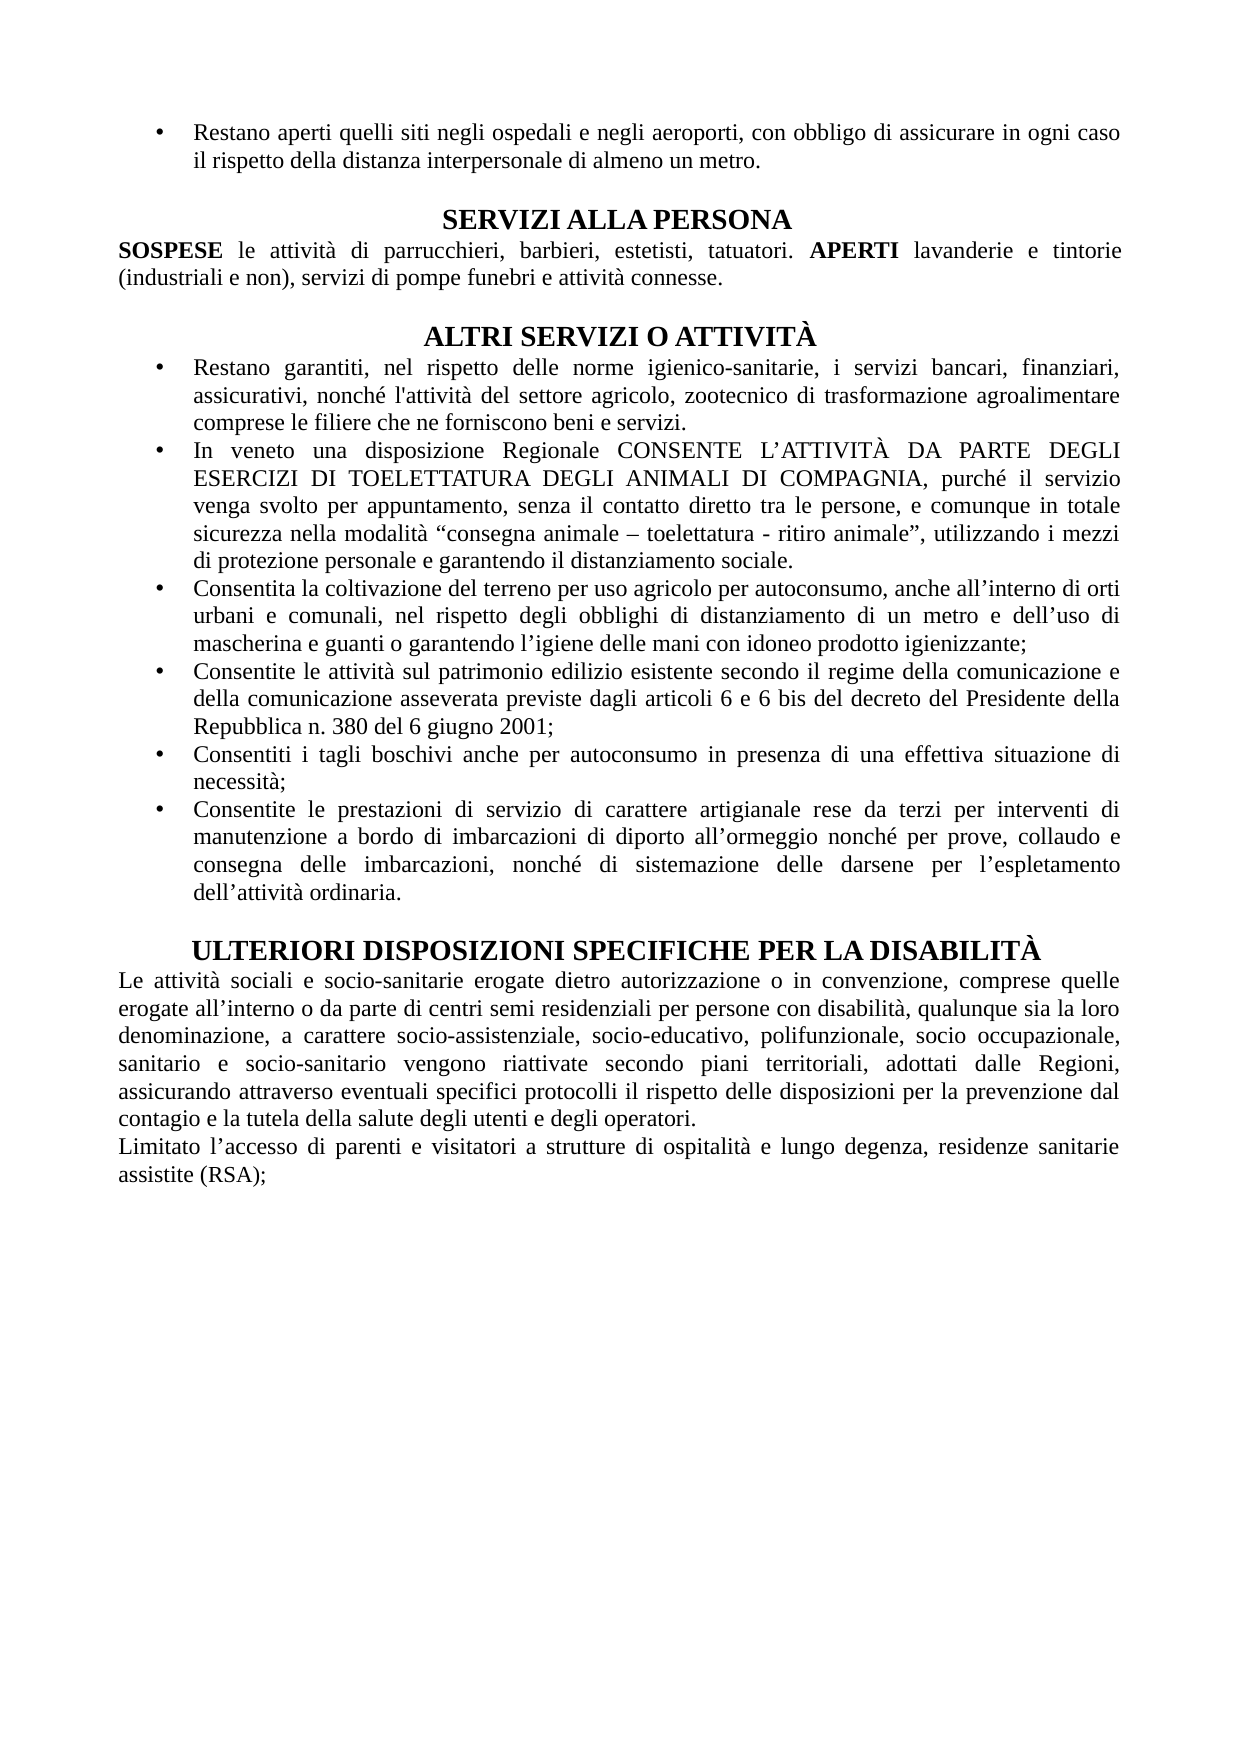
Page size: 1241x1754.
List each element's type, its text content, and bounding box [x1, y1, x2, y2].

list Consentite le prestazioni di servizio di carattere artigianale rese da terzi per interventi di manutenzione a bordo di imbarcazioni di diporto all’ormeggio nonché per prove, collaudo e consegna delle imbarcazioni, nonché di sistemazione delle darsene per l’espletamento dell’attività ordinaria. [156, 795, 1122, 905]
list Restano aperti quelli siti negli ospedali e negli aeroporti, con obbligo di assicurare in ogni caso il rispetto della distanza interpersonale di almeno un metro. [156, 118, 1122, 173]
list Consentiti i tagli boschivi anche per autoconsumo in presenza di una effettiva situazione di necessità; [156, 739, 1122, 795]
list Consentite le attività sul patrimonio edilizio esistente secondo il regime della comunicazione e della comunicazione asseverata previste dagli articoli 6 e 6 bis del decreto del Presidente della Repubblica n. 380 del 6 giugno 2001; [156, 657, 1122, 739]
list Consentita la coltivazione del terreno per uso agricolo per autoconsumo, anche all’interno di orti urbani e comunali, nel rispetto degli obblighi di distanziamento di un metro e dell’uso di mascherina e guanti o garantendo l’igiene delle mani con idoneo prodotto igienizzante; [156, 574, 1122, 657]
text ALTRI SERVIZI O ATTIVITÀ [118, 319, 1122, 353]
text SERVIZI ALLA PERSONA [118, 202, 1122, 236]
list Restano garantiti, nel rispetto delle norme igienico-sanitarie, i servizi bancari, finanziari, assicurativi, nonché l'attività del settore agricolo, zootecnico di trasformazione agroalimentare comprese le filiere che ne forniscono beni e servizi. [156, 353, 1122, 436]
text SOSPESE le attività di parrucchieri, barbieri, estetisti, tatuatori. APERTI lavanderie e tintorie (industriali e non), servizi di pompe funebri e attività connesse. [118, 236, 1122, 291]
text ULTERIORI DISPOSIZIONI SPECIFICHE PER LA DISABILITÀ [118, 933, 1122, 966]
text Le attività sociali e socio-sanitarie erogate dietro autorizzazione o in convenzione, comprese quelle erogate all’interno o da parte di centri semi residenziali per persone con disabilità, qualunque sia la loro denominazione, a carattere socio-assistenziale, socio-educativo, polifunzionale, socio occupazionale, sanitario e socio-sanitario vengono riattivate secondo piani territoriali, adottati dalle Regioni, assicurando attraverso eventuali specifici protocolli il rispetto delle disposizioni per la prevenzione dal contagio e la tutela della salute degli utenti e degli operatori. [118, 966, 1122, 1132]
text Limitato l’accesso di parenti e visitatori a strutture di ospitalità e lungo degenza, residenze sanitarie assistite (RSA); [118, 1132, 1122, 1187]
list In veneto una disposizione Regionale CONSENTE L’ATTIVITÀ DA PARTE DEGLI ESERCIZI DI TOELETTATURA DEGLI ANIMALI DI COMPAGNIA, purché il servizio venga svolto per appuntamento, senza il contatto diretto tra le persone, e comunque in totale sicurezza nella modalità “consegna animale – toelettatura - ritiro animale”, utilizzando i mezzi di protezione personale e garantendo il distanziamento sociale. [156, 436, 1122, 574]
